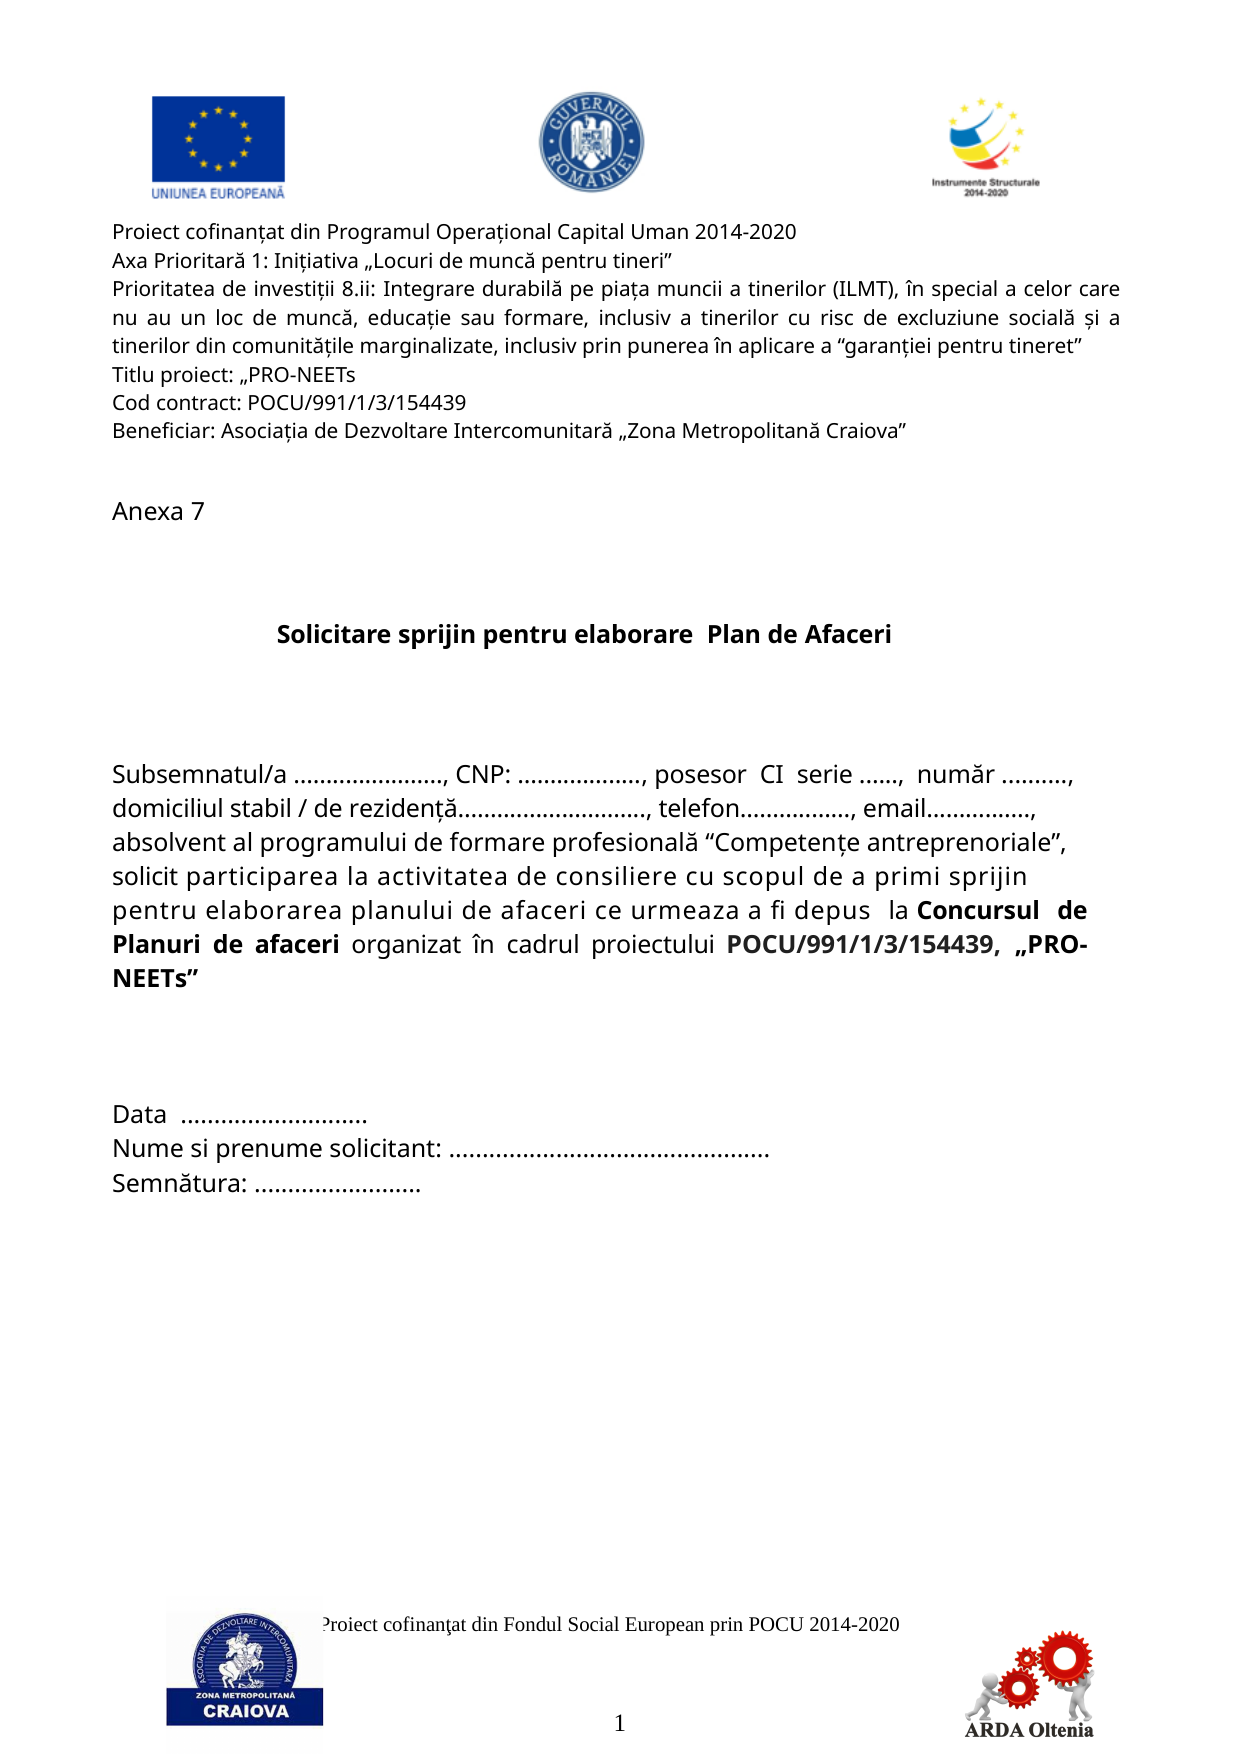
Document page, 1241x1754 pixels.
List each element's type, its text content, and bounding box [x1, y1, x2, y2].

text Data ............................ [112, 1097, 1122, 1131]
text Nume si prenume solicitant: ................................................ [112, 1131, 1122, 1165]
text Subsemnatul/a ......................., CNP: ..................., posesor CI serie ......, număr .........., domiciliul stabil / de rezidență............................., telefon................., email................, absolvent al programului de formare profesională “Competenţe antreprenoriale”, solicit participarea la activitatea de consiliere cu scopul de a primi sprijin pentru elaborarea planului de afaceri ce urmeaza a fi depus la Concursul de Planuri de afaceri organizat în cadrul proiectului POCU/991/1/3/154439, „PRO- NEETs” [112, 756, 1122, 995]
text Anexa 7 [112, 493, 1122, 527]
text Solicitare sprijin pentru elaborare Plan de Afaceri [270, 617, 1122, 651]
text Semnătura: ......................... [112, 1165, 1122, 1199]
